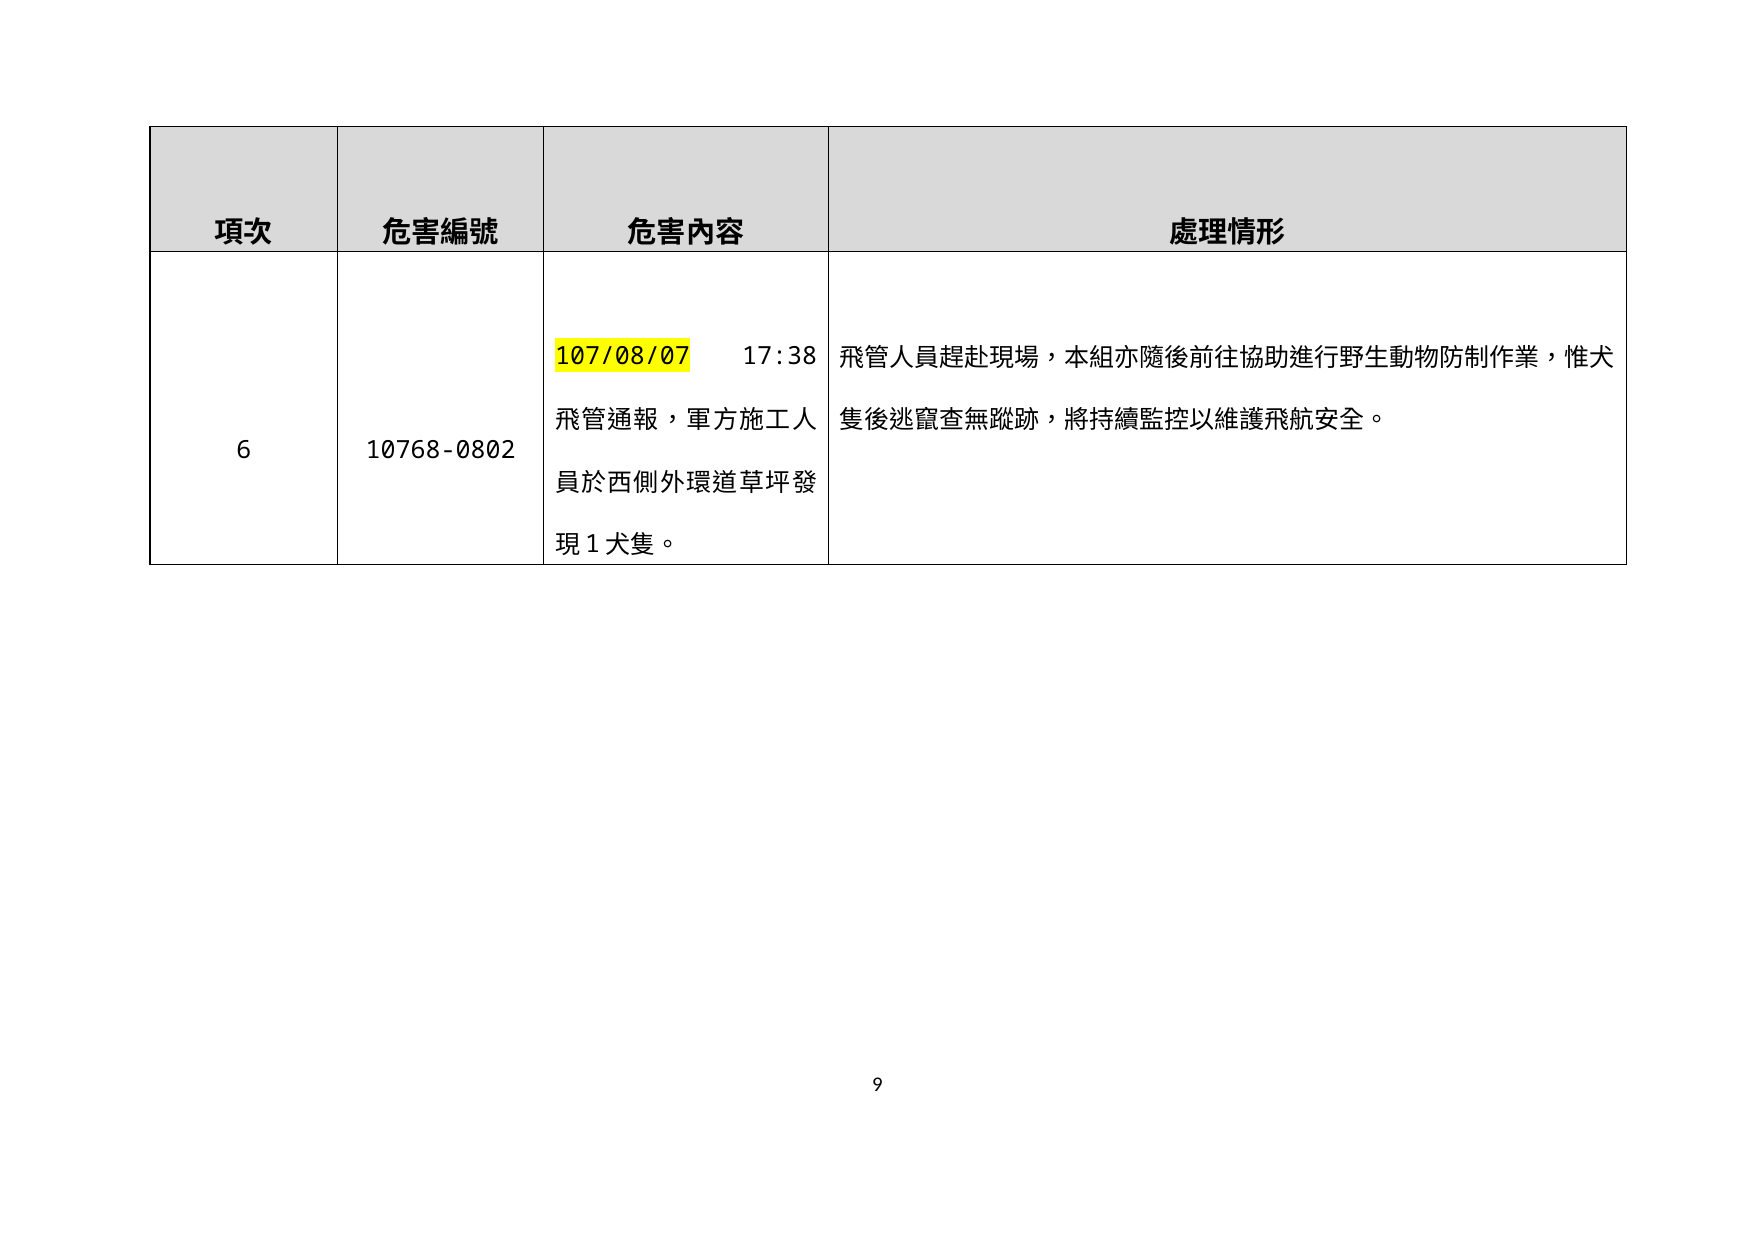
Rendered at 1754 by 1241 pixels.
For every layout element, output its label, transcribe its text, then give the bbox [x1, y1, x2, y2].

table_cell 10768-0802 [338, 252, 543, 563]
table_header 危害編號 [338, 127, 543, 251]
table_header 危害內容 [544, 127, 828, 251]
table_header 處理情形 [829, 127, 1626, 251]
table_cell 107/08/07 17:38 飛管通報，軍方施工人員於西側外環道草坪發現1犬隻。 [544, 252, 828, 563]
table_cell 6 [151, 252, 337, 563]
table_header 項次 [151, 127, 337, 251]
table_cell 飛管人員趕赴現場，本組亦隨後前往協助進行野生動物防制作業，惟犬隻後逃竄查無蹤跡，將持續監控以維護飛航安全。 [829, 252, 1626, 563]
